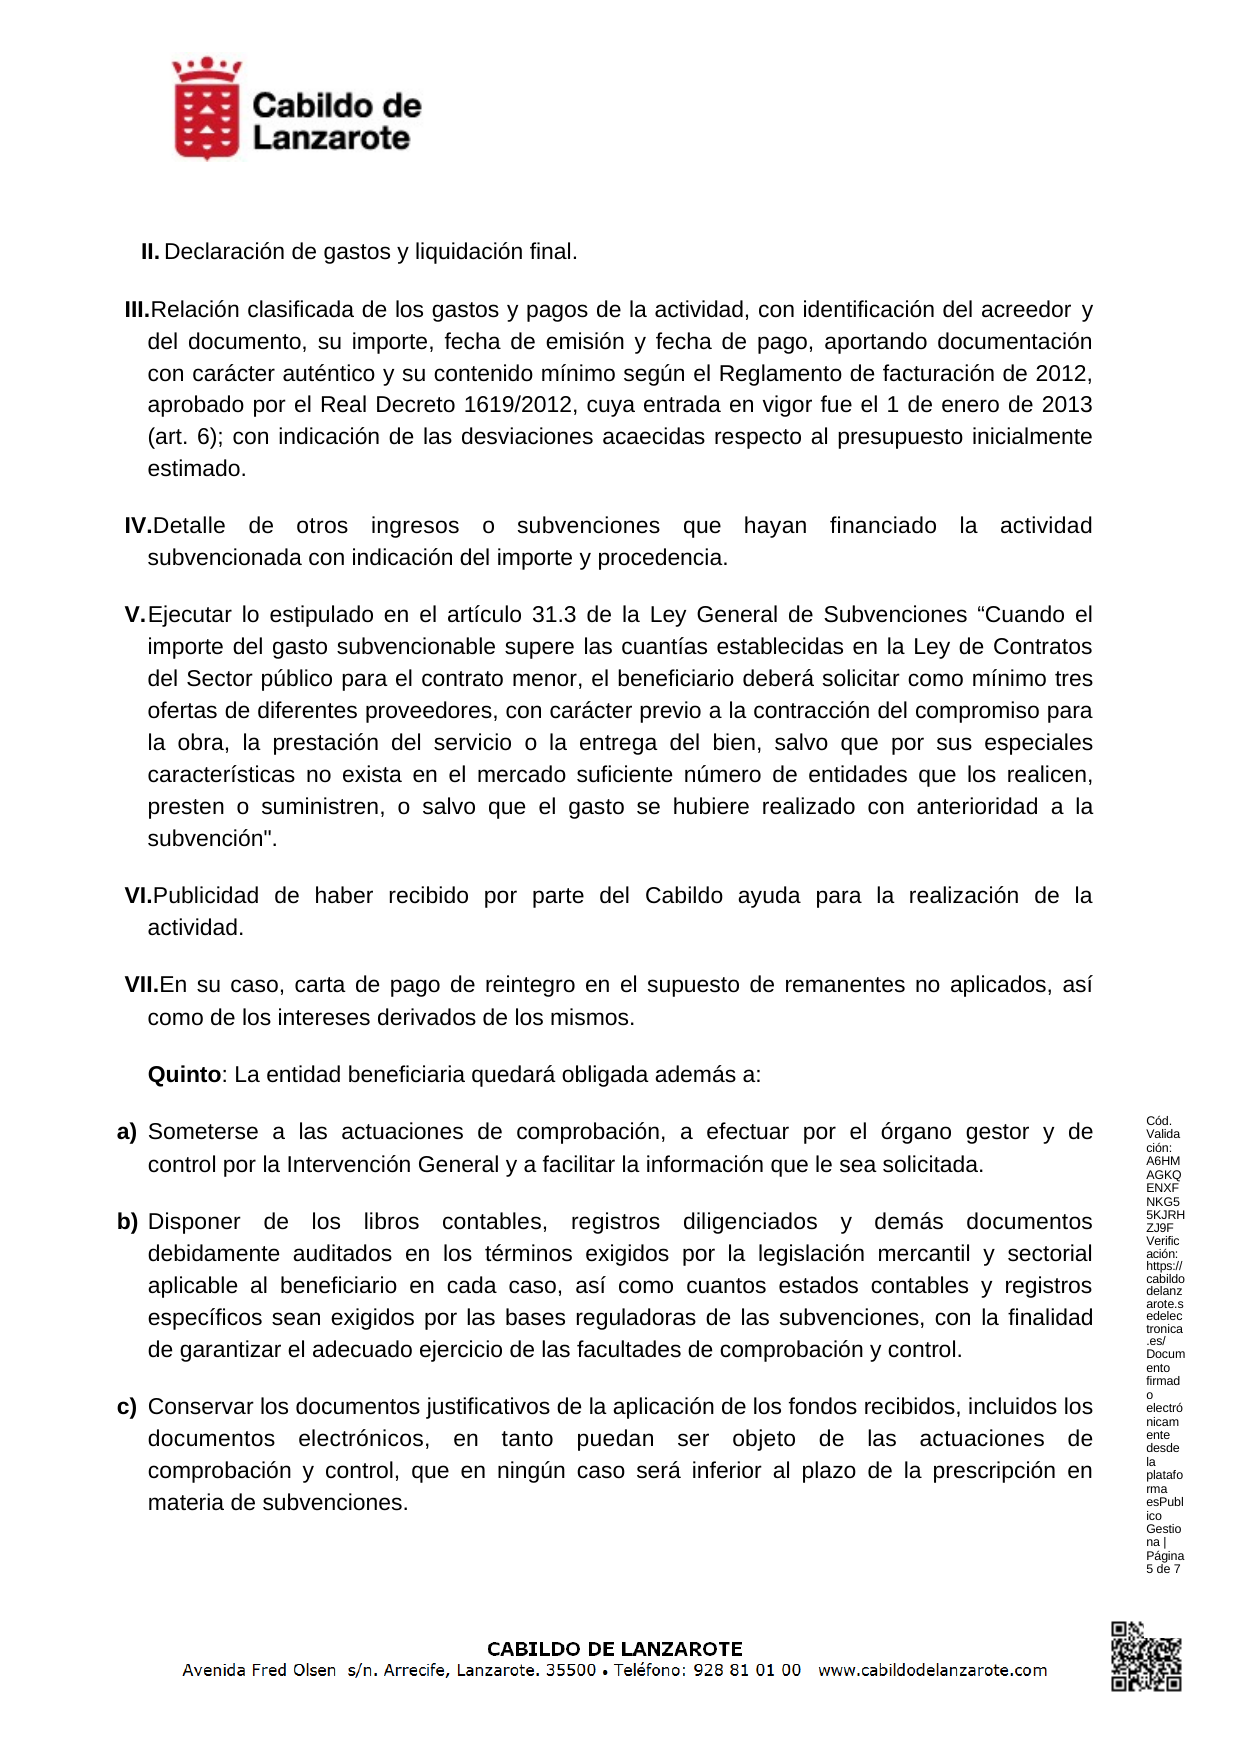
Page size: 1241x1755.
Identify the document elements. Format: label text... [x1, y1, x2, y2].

list Relación clasificada de los gastos y pagos de la actividad, con identificación del acreedor y del documento, su importe, fecha de emisión y fecha de pago, aportando documentación con carácter auténtico y su contenido mínimo según el Reglamento de facturación de 2012, aprobado por el Real Decreto 1619/2012, cuya entrada en vigor fue el 1 de enero de 2013 (art. 6); con indicación de las desviaciones acaecidas respecto al presupuesto inicialmente estimado. [131, 296, 1093, 481]
text Quinto: La entidad beneficiaria quedará obligada además a: [148, 1061, 1195, 1087]
list Ejecutar lo estipulado en el artículo 31.3 de la Ley General de Subvenciones “Cuando el importe del gasto subvencionable supere las cuantías establecidas en la Ley de Contratos del Sector público para el contrato menor, el beneficiario deberá solicitar como mínimo tres ofertas de diferentes proveedores, con carácter previo a la contracción del compromiso para la obra, la prestación del servicio o la entrega del bien, salvo que por sus especiales características no exista en el mercado suficiente número de entidades que los realicen, presten o suministren, o salvo que el gasto se hubiere realizado con anterioridad a la subvención". [131, 601, 1093, 851]
list Conservar los documentos justificativos de la aplicación de los fondos recibidos, incluidos los documentos electrónicos, en tanto puedan ser objeto de las actuaciones de comprobación y control, que en ningún caso será inferior al plazo de la prescripción en materia de subvenciones. [131, 1393, 1093, 1516]
list Publicidad de haber recibido por parte del Cabildo ayuda para la realización de la actividad. [131, 882, 1093, 940]
list Cód. Validación: A6HMAGKQENXFNKG55KJRHZJ9F [1146, 1114, 1186, 1236]
list Declaración de gastos y liquidación final. [148, 238, 1195, 264]
list Detalle de otros ingresos o subvenciones que hayan financiado la actividad subvencionada con indicación del importe y procedencia. [131, 512, 1093, 571]
list En su caso, carta de pago de reintegro en el supuesto de remanentes no aplicados, así como de los intereses derivados de los mismos. [131, 971, 1093, 1030]
list Someterse a las actuaciones de comprobación, a efectuar por el órgano gestor y de control por la Intervención General y a facilitar la información que le sea solicitada. [131, 1118, 1093, 1177]
list Documento firmado electrónicamente desde la plataforma esPublico Gestiona | Página 5 de 7 [1146, 1348, 1186, 1576]
list Someterse a las actuaciones de comprobación, a efectuar por el órgano gestor y de control por la Intervención General y a facilitar la información que le sea solicitada. [1144, 1114, 1186, 1638]
list Disponer de los libros contables, registros diligenciados y demás documentos debidamente auditados en los términos exigidos por la legislación mercantil y sectorial aplicable al beneficiario en cada caso, así como cuantos estados contables y registros específicos sean exigidos por las bases reguladoras de las subvenciones, con la finalidad de garantizar el adecuado ejercicio de las facultades de comprobación y control. [131, 1208, 1093, 1362]
list Verificación: https://cabildodelanzarote.sedelectronica.es/ [1146, 1236, 1186, 1348]
